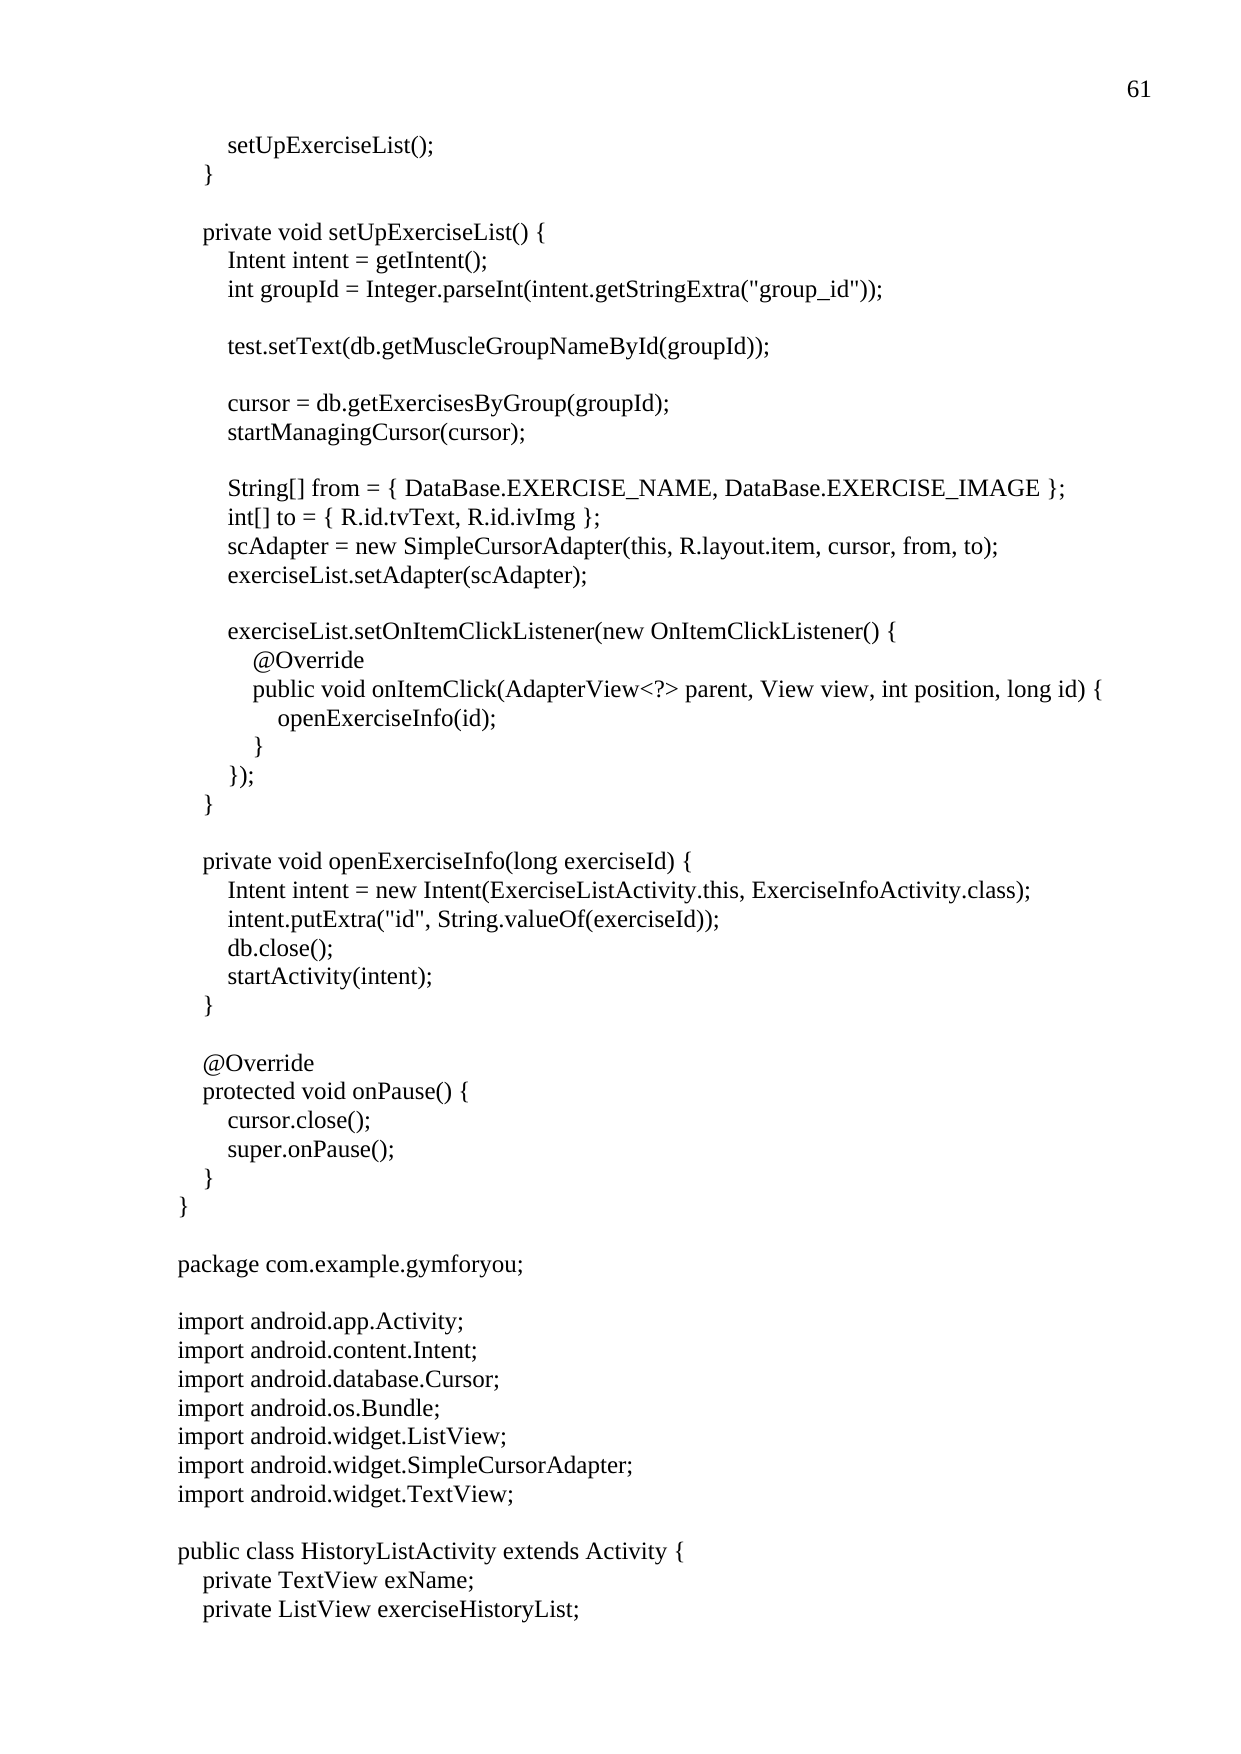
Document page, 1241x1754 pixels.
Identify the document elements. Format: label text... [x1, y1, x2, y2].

text super.onPause(); [177, 1134, 1152, 1163]
text public void onItemClick(AdapterView<?> parent, View view, int position, long id) { [177, 674, 1152, 703]
text import android.app.Activity; [177, 1306, 1152, 1335]
text package com.example.gymforyou; [177, 1249, 1152, 1278]
text String[] from = { DataBase.EXERCISE_NAME, DataBase.EXERCISE_IMAGE }; [177, 473, 1152, 502]
text protected void onPause() { [177, 1076, 1152, 1105]
text }); [177, 760, 1152, 789]
text } [177, 159, 1152, 188]
text } [177, 1163, 1152, 1191]
text import android.widget.TextView; [177, 1479, 1152, 1508]
text int[] to = { R.id.tvText, R.id.ivImg }; [177, 502, 1152, 531]
text exerciseList.setOnItemClickListener(new OnItemClickListener() { [177, 616, 1152, 645]
text int groupId = Integer.parseInt(intent.getStringExtra("group_id")); [177, 274, 1152, 303]
text import android.widget.SimpleCursorAdapter; [177, 1450, 1152, 1479]
text intent.putExtra("id", String.valueOf(exerciseId)); [177, 904, 1152, 933]
text openExerciseInfo(id); [177, 703, 1152, 731]
text } [177, 731, 1152, 760]
text Intent intent = new Intent(ExerciseListActivity.this, ExerciseInfoActivity.class); [177, 875, 1152, 904]
text cursor.close(); [177, 1105, 1152, 1134]
text private ListView exerciseHistoryList; [177, 1594, 1152, 1623]
text test.setText(db.getMuscleGroupNameById(groupId)); [177, 331, 1152, 360]
text private void openExerciseInfo(long exerciseId) { [177, 846, 1152, 875]
text startManagingCursor(cursor); [177, 417, 1152, 445]
text import android.database.Cursor; [177, 1364, 1152, 1393]
text private TextView exName; [177, 1565, 1152, 1594]
text public class HistoryListActivity extends Activity { [177, 1536, 1152, 1565]
text exerciseList.setAdapter(scAdapter); [177, 560, 1152, 588]
text @Override [177, 1048, 1152, 1076]
text } [177, 1191, 1152, 1220]
text startActivity(intent); [177, 961, 1152, 990]
text Intent intent = getIntent(); [177, 246, 1152, 274]
text import android.widget.ListView; [177, 1421, 1152, 1450]
text scAdapter = new SimpleCursorAdapter(this, R.layout.item, cursor, from, to); [177, 531, 1152, 560]
text @Override [177, 645, 1152, 674]
text db.close(); [177, 933, 1152, 961]
text } [177, 990, 1152, 1019]
text setUpExerciseList(); [177, 131, 1152, 159]
text cursor = db.getExercisesByGroup(groupId); [177, 388, 1152, 417]
text import android.content.Intent; [177, 1335, 1152, 1364]
text import android.os.Bundle; [177, 1393, 1152, 1421]
text private void setUpExerciseList() { [177, 217, 1152, 246]
text } [177, 789, 1152, 818]
